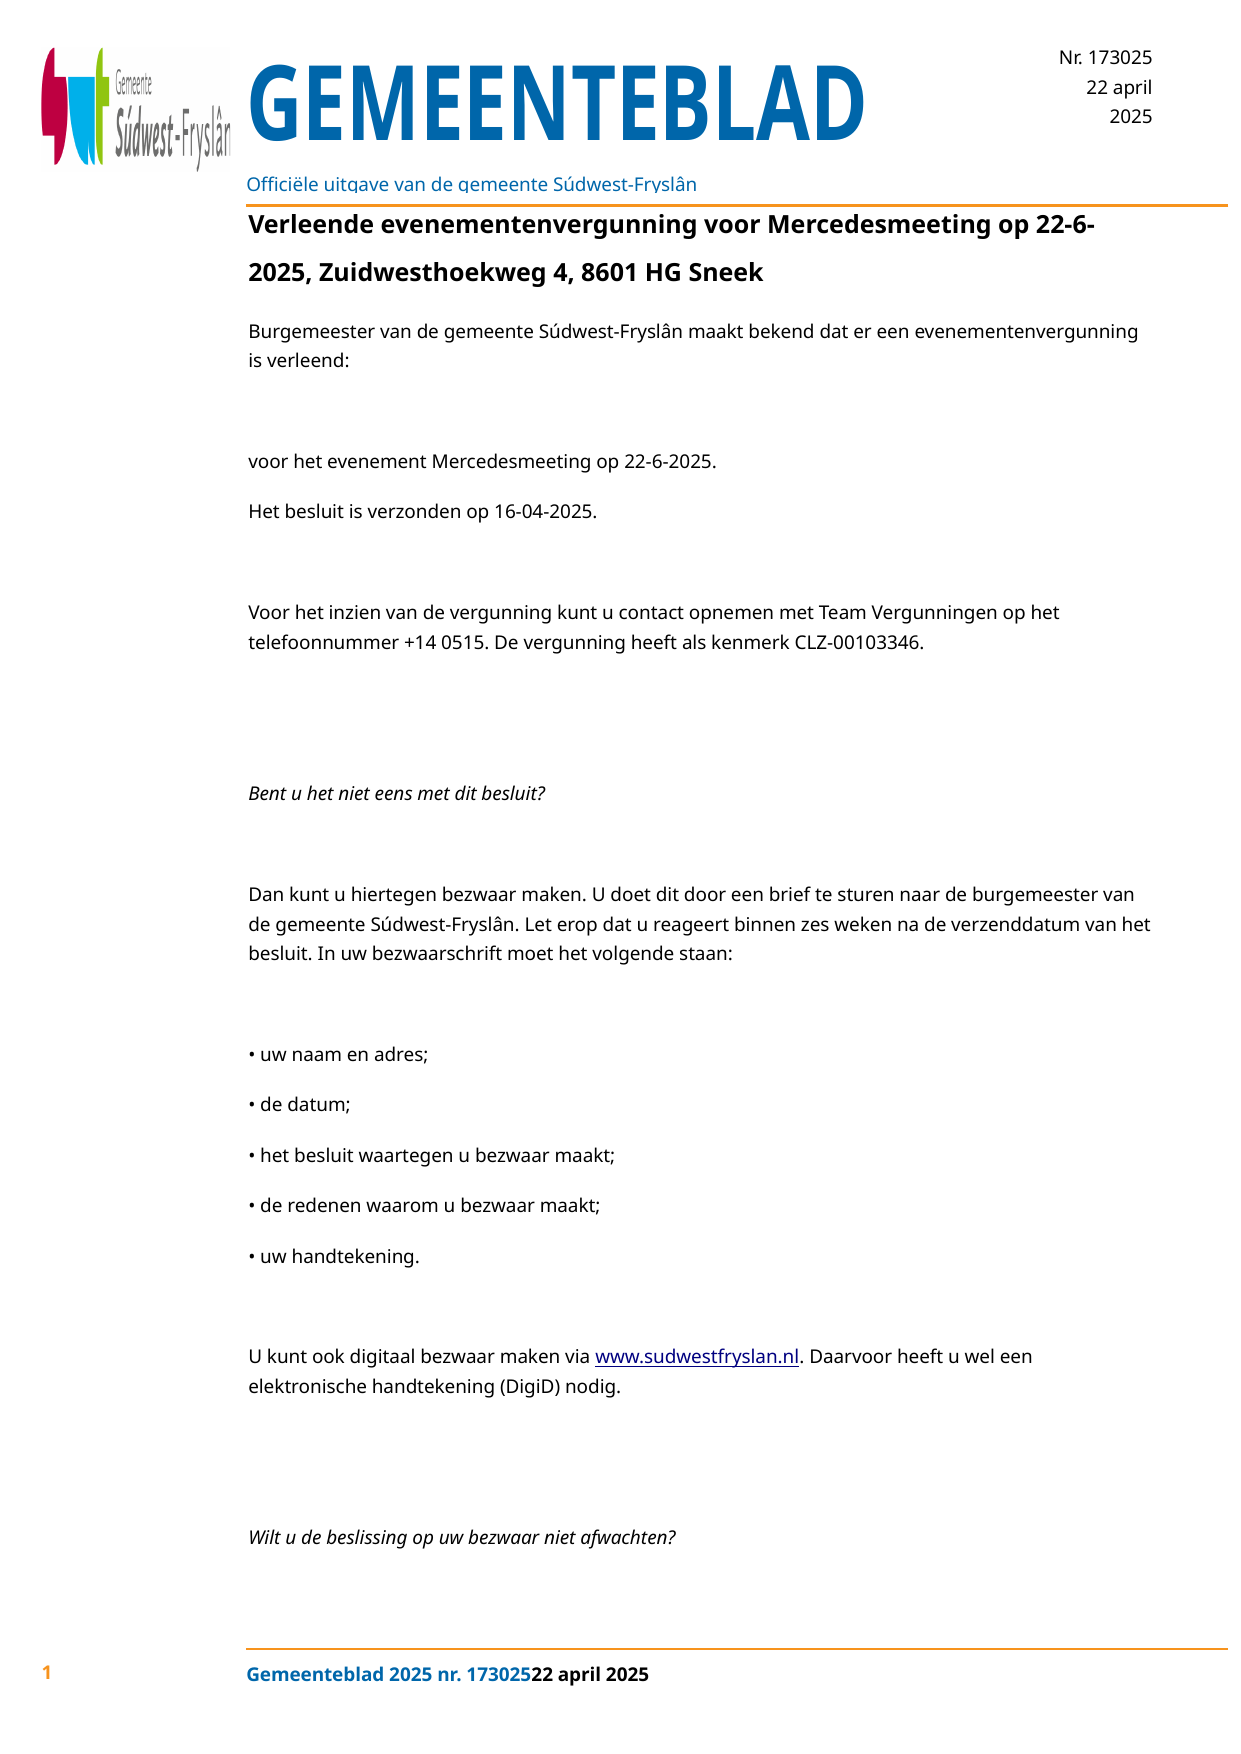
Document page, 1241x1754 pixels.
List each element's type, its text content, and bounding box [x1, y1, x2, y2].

text Burgemeester van de gemeente Súdwest-Fryslân maakt bekend dat er een evenementenvergunning is verleend: [248, 318, 1152, 373]
text Wilt u de beslissing op uw bezwaar niet afwachten? [248, 1524, 1152, 1550]
text Verleende evenementenvergunning voor Mercedesmeeting op 22-6-2025, Zuidwesthoekweg 4, 8601 HG Sneek [248, 207, 1152, 288]
text Bent u het niet eens met dit besluit? [248, 780, 1152, 806]
text Voor het inzien van de vergunning kunt u contact opnemen met Team Vergunningen op het telefoonnummer +14 0515. De vergunning heeft als kenmerk CLZ-00103346. [248, 599, 1152, 655]
text • de datum; [248, 1092, 1152, 1117]
picture [41, 47, 231, 172]
text U kunt ook digitaal bezwaar maken via www.sudwestfryslan.nl. Daarvoor heeft u wel een elektronische handtekening (DigiD) nodig. [248, 1344, 1152, 1399]
text voor het evenement Mercedesmeeting op 22-6-2025. [248, 448, 1152, 474]
text • het besluit waartegen u bezwaar maakt; [248, 1142, 1152, 1168]
text • uw handtekening. [248, 1243, 1152, 1269]
text Het besluit is verzonden op 16-04-2025. [248, 499, 1152, 524]
text • de redenen waarom u bezwaar maakt; [248, 1192, 1152, 1218]
text Dan kunt u hiertegen bezwaar maken. U doet dit door een brief te sturen naar de burgemeester van de gemeente Súdwest-Fryslân. Let erop dat u reageert binnen zes weken na de verzenddatum van het besluit. In uw bezwaarschrift moet het volgende staan: [248, 881, 1152, 966]
text • uw naam en adres; [248, 1041, 1152, 1067]
